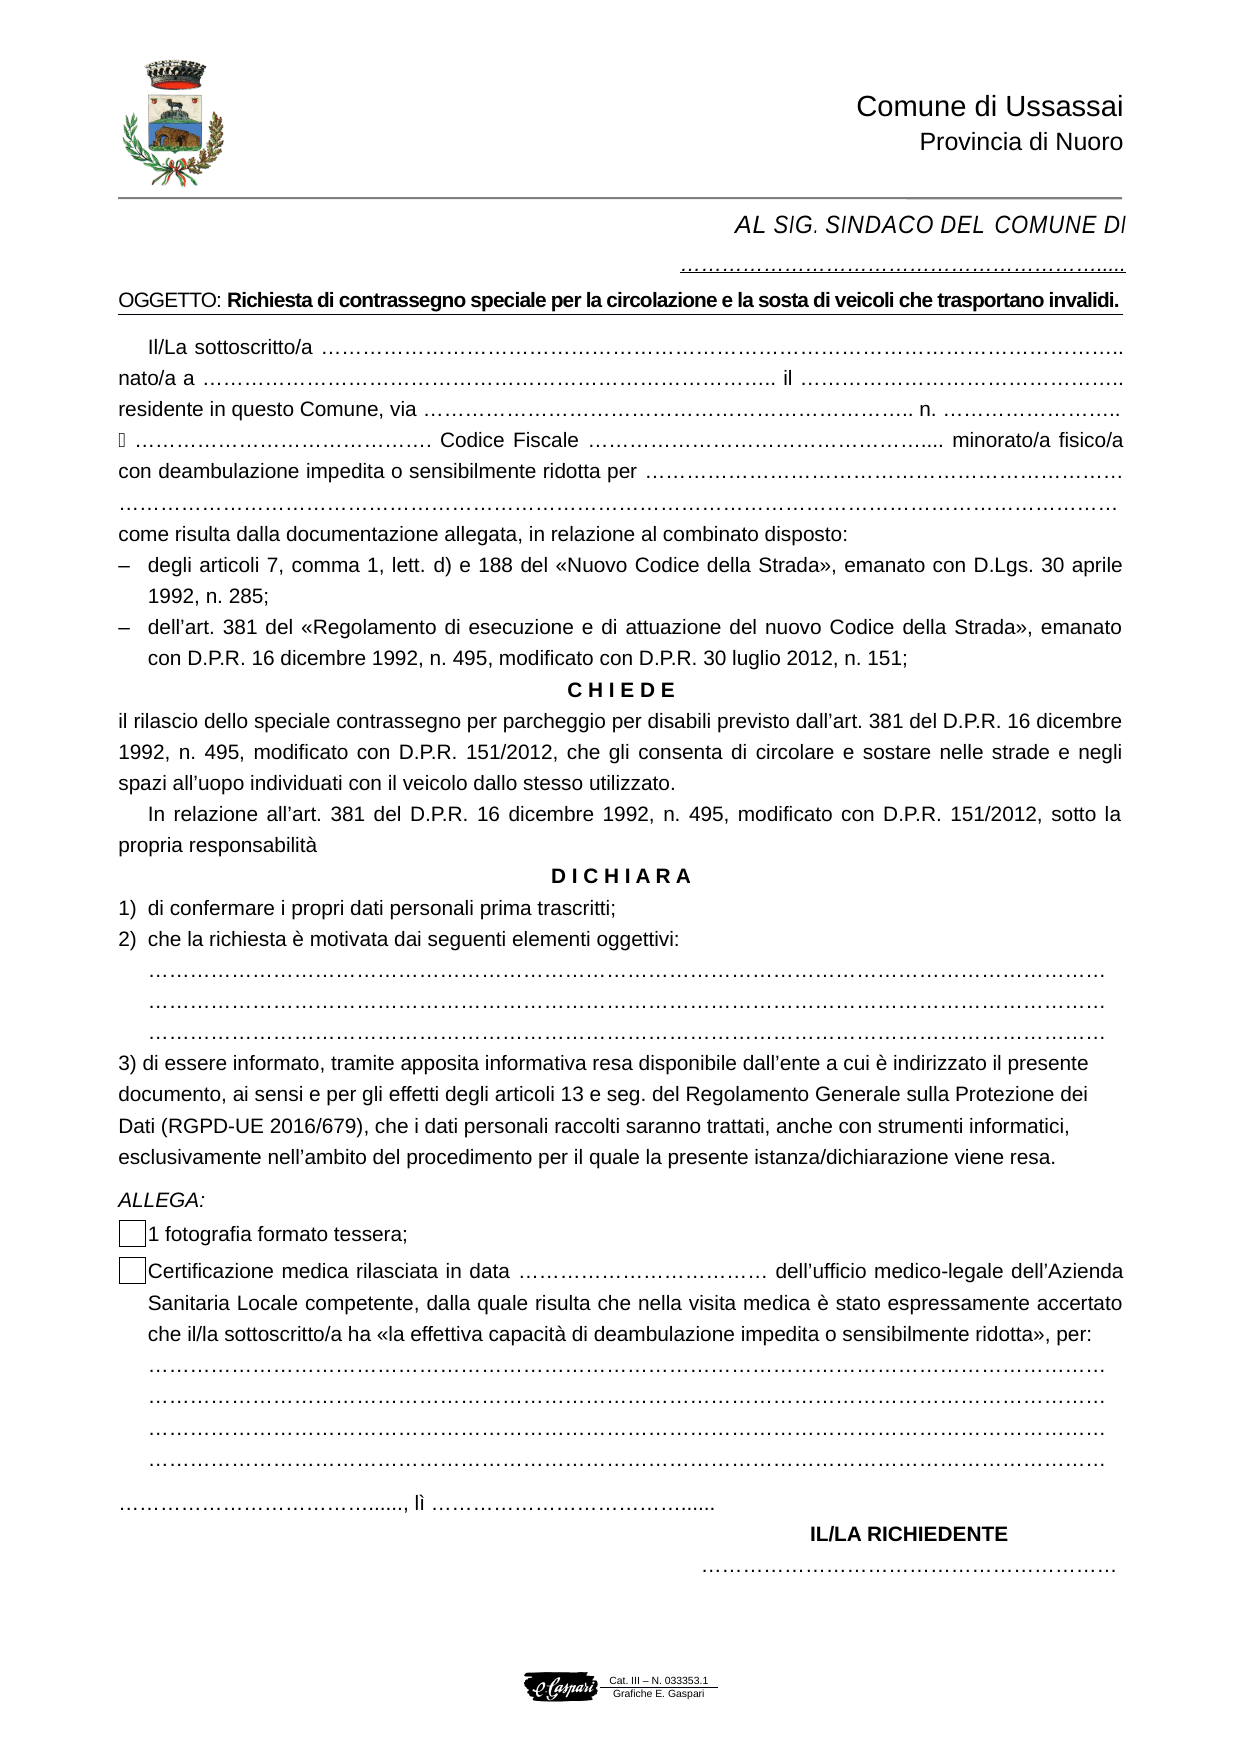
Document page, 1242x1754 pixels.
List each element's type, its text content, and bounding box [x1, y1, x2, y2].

text  ……………………………………. Codice Fiscale ………………………………………….... minorato/a fisico/a con deambulazione impedita o sensibilmente ridotta per …………………………………………………………… ……………………………………………………………………………………………………………………………… [118, 428, 1123, 514]
picture [523, 1671, 598, 1702]
text Il/La sottoscritto/a …………………………………………………………………………………………………….. nato/a a ……………………………………………………………………….. il ……………………………………….. residente in questo Comune, via …………………………………………………………….. n. …………………….. [118, 335, 1123, 421]
text In relazione all’art. 381 del D.P.R. 16 dicembre 1992, n. 495, modificato con D.P.R. 151/2012, sotto la propria responsabilità [118, 802, 1123, 857]
text ………………………………………………………………………………………………………………………… [148, 958, 1123, 982]
text AL SIG. SINDACO DEL COMUNE DI [561, 210, 1126, 239]
text 1) di confermare i propri dati personali prima trascritti; [118, 895, 1123, 919]
text C H I E D E [118, 677, 1123, 701]
text 1 fotografia formato tessera; [118, 1219, 1123, 1247]
text ………………………………......, lì ………………………………...... [118, 1490, 1123, 1514]
text IL/LA RICHIEDENTE [694, 1521, 1123, 1545]
text …………………………………………………… [694, 1553, 1123, 1577]
text ………………………………………………………………………………………………………………………… ………………………………………………………………………………………………………………………… ………………………………………………………………………………………………………………………… ………………………………………………………………………………………………………………………… [148, 1353, 1123, 1471]
text OGGETTO: Richiesta di contrassegno speciale per la circolazione e la sosta di veicoli che trasportano invalidi. [118, 288, 1123, 314]
text ALLEGA: [118, 1188, 1123, 1212]
text Provincia di Nuoro [224, 127, 1123, 156]
text D I C H I A R A [118, 864, 1123, 888]
text 2) che la richiesta è motivata dai seguenti elementi oggettivi: [118, 927, 1123, 951]
text il rilascio dello speciale contrassegno per parcheggio per disabili previsto dall’art. 381 del D.P.R. 16 dicembre 1992, n. 495, modificato con D.P.R. 151/2012, che gli consenta di circolare e sostare nelle strade e negli spazi all’uopo individuati con il veicolo dallo stesso utilizzato. [118, 708, 1123, 795]
picture [122, 58, 224, 189]
text – degli articoli 7, comma 1, lett. d) e 188 del «Nuovo Codice della Strada», emanato con D.Lgs. 30 aprile 1992, n. 285; [118, 553, 1123, 608]
text Comune di Ussassai [224, 89, 1123, 122]
text – dell’art. 381 del «Regolamento di esecuzione e di attuazione del nuovo Codice della Strada», emanato con D.P.R. 16 dicembre 1992, n. 495, modificato con D.P.R. 30 luglio 2012, n. 151; [118, 615, 1123, 670]
text ………………………………………………………………………………………………………………………… [148, 1020, 1123, 1044]
text 3) di essere informato, tramite apposita informativa resa disponibile dall’ente a cui è indirizzato il presente documento, ai sensi e per gli effetti degli articoli 13 e seg. del Regolamento Generale sulla Protezione dei Dati (RGPD-UE 2016/679), che i dati personali raccolti saranno trattati, anche con strumenti informatici, esclusivamente nell’ambito del procedimento per il quale la presente istanza/dichiarazione viene resa. [118, 1051, 1123, 1168]
text Certificazione medica rilasciata in data ……………………………… dell’ufficio medico-legale dell’Azienda Sanitaria Locale competente, dalla quale risulta che nella visita medica è stato espressamente accertato che il/la sottoscritto/a ha «la effettiva capacità di deambulazione impedita o sensibilmente ridotta», per: [118, 1256, 1123, 1346]
text come risulta dalla documentazione allegata, in relazione al combinato disposto: [118, 522, 1123, 546]
text ………………………………………………………………………………………………………………………… [148, 989, 1123, 1013]
text ……………………………………………………..... [602, 251, 1126, 275]
